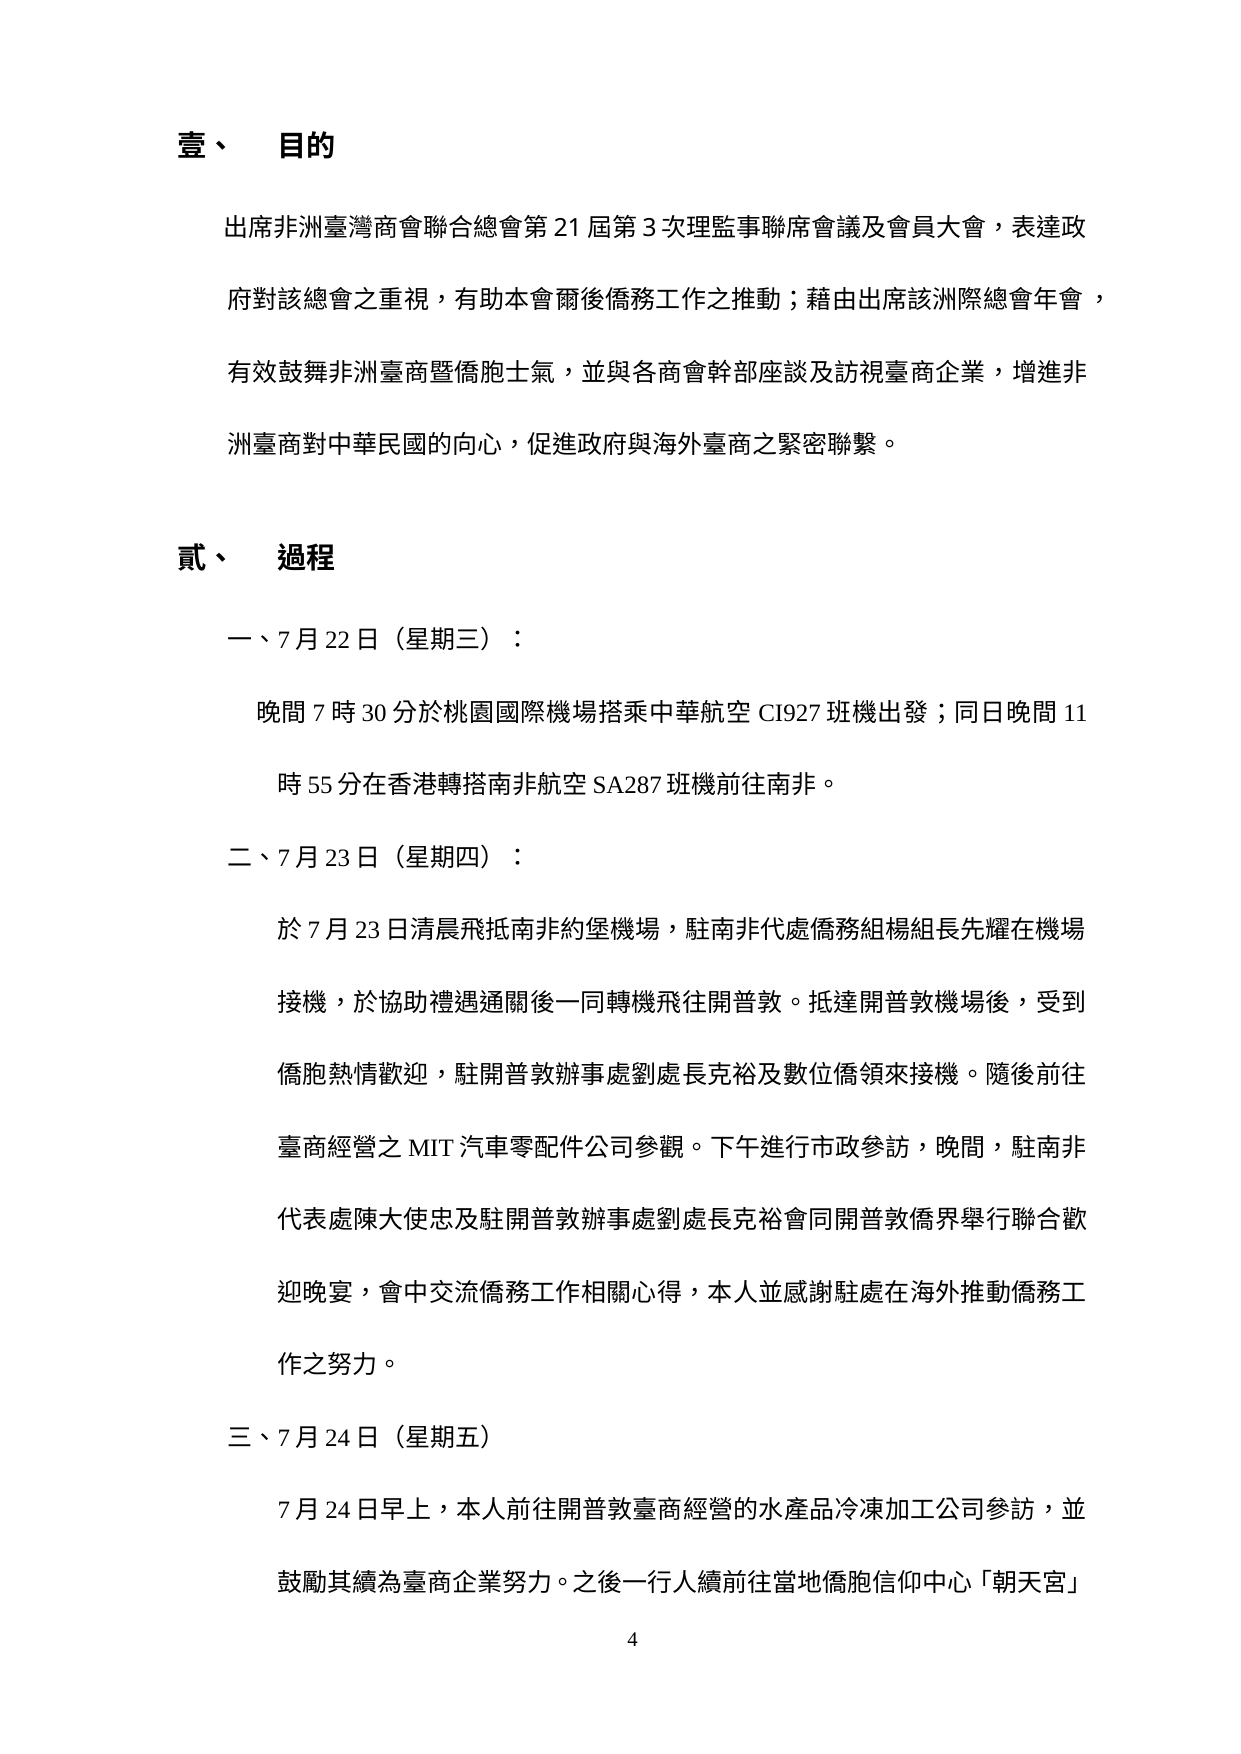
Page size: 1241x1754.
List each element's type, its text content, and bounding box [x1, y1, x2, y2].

text 出席非洲臺灣商會聯合總會第21屆第3次理監事聯席會議及會員大會，表達政府對該總會之重視，有助本會爾後僑務工作之推動；藉由出席該洲際總會年會，有效鼓舞非洲臺商暨僑胞士氣，並與各商會幹部座談及訪視臺商企業，增進非洲臺商對中華民國的向心，促進政府與海外臺商之緊密聯繫。 [177, 207, 1087, 461]
text 一、7月22日（星期三）： [227, 619, 1087, 656]
text 晚間7時30分於桃園國際機場搭乘中華航空CI927班機出發；同日晚間11時55分在香港轉搭南非航空SA287班機前往南非。 [227, 692, 1087, 801]
text 二、7月23日（星期四）： [227, 837, 1087, 873]
list 過程 [177, 535, 1087, 577]
text 於7月23日清晨飛抵南非約堡機場，駐南非代處僑務組楊組長先耀在機場接機，於協助禮遇通關後一同轉機飛往開普敦。抵達開普敦機場後，受到僑胞熱情歡迎，駐開普敦辦事處劉處長克裕及數位僑領來接機。隨後前往臺商經營之MIT汽車零配件公司參觀。下午進行市政參訪，晚間，駐南非代表處陳大使忠及駐開普敦辦事處劉處長克裕會同開普敦僑界舉行聯合歡迎晚宴，會中交流僑務工作相關心得，本人並感謝駐處在海外推動僑務工作之努力。 [277, 909, 1087, 1381]
text 三、7月24日（星期五） [227, 1417, 1087, 1453]
list 目的 [177, 123, 1087, 165]
text 7月24日早上，本人前往開普敦臺商經營的水產品冷凍加工公司參訪，並鼓勵其續為臺商企業努力。之後一行人續前往當地僑胞信仰中心「朝天宮」進香，該宮甫新購房舍，並積極參與冬令救濟等公益事業，頗獲好評。是日下午一行人搭機前往約堡，在機場受到僑胞熱烈歡迎。當晚出席在約堡Monte Casino 最大會場Ballroom舉行的非洲臺灣商會聯合總會第21屆第3次理監事聯席會議暨會員大會外交部歡迎晚宴，由駐南非代表處陳忠大使代表外交部林部長永樂致歡迎詞。本人致詞時亦對非洲臺灣商會聯合總會第20屆孫總會長團隊戮力籌備本次大會予以嘉勉。 [277, 1489, 1087, 1598]
